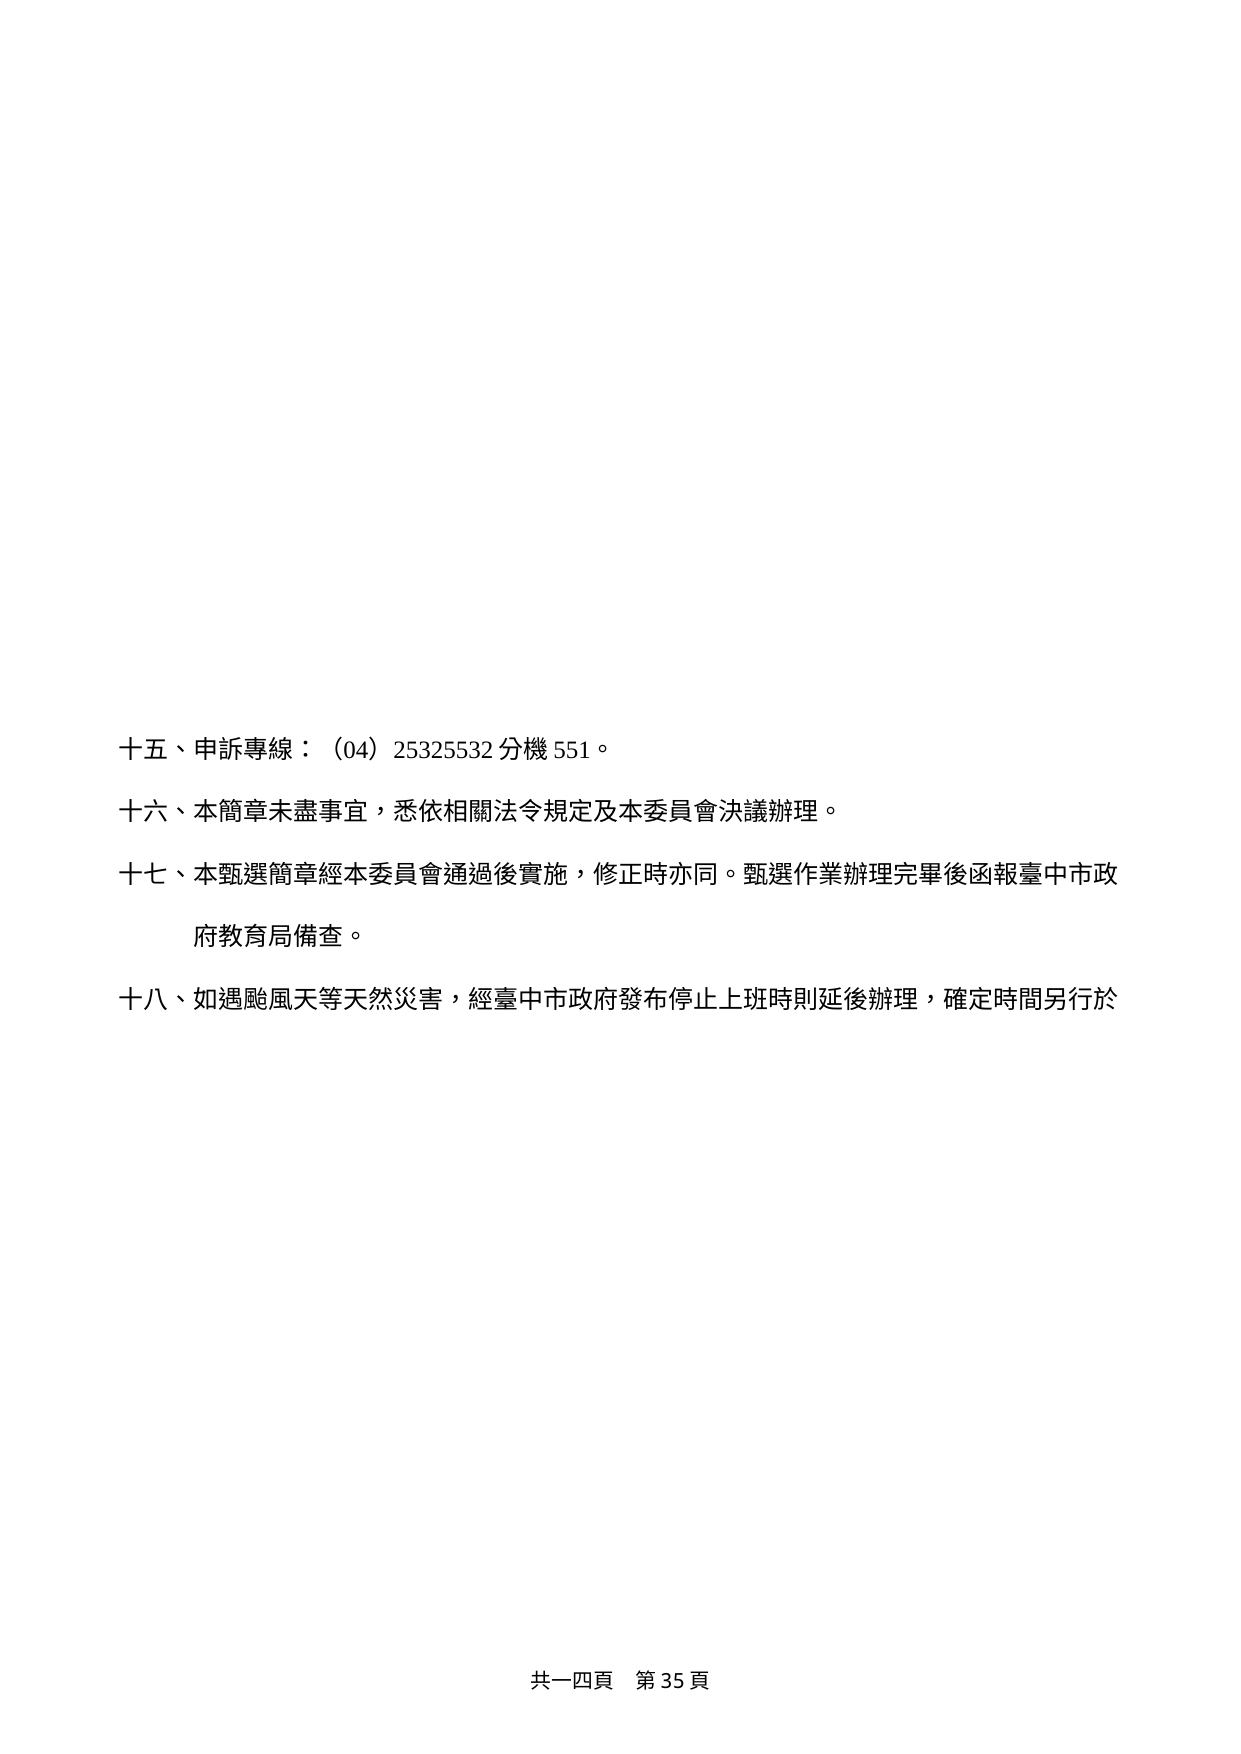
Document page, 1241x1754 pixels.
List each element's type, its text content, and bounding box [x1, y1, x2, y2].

text 十七、本甄選簡章經本委員會通過後實施，修正時亦同。甄選作業辦理完畢後函報臺中市政府教育局備查。 [118, 831, 1122, 956]
text 十五、申訴專線：（04）25325532分機551。 [118, 706, 1122, 768]
text 十六、本簡章未盡事宜，悉依相關法令規定及本委員會決議辦理。 [118, 768, 1122, 831]
text 十八、如遇颱風天等天然災害，經臺中市政府發布停止上班時則延後辦理，確定時間另行於 [118, 956, 1122, 1018]
